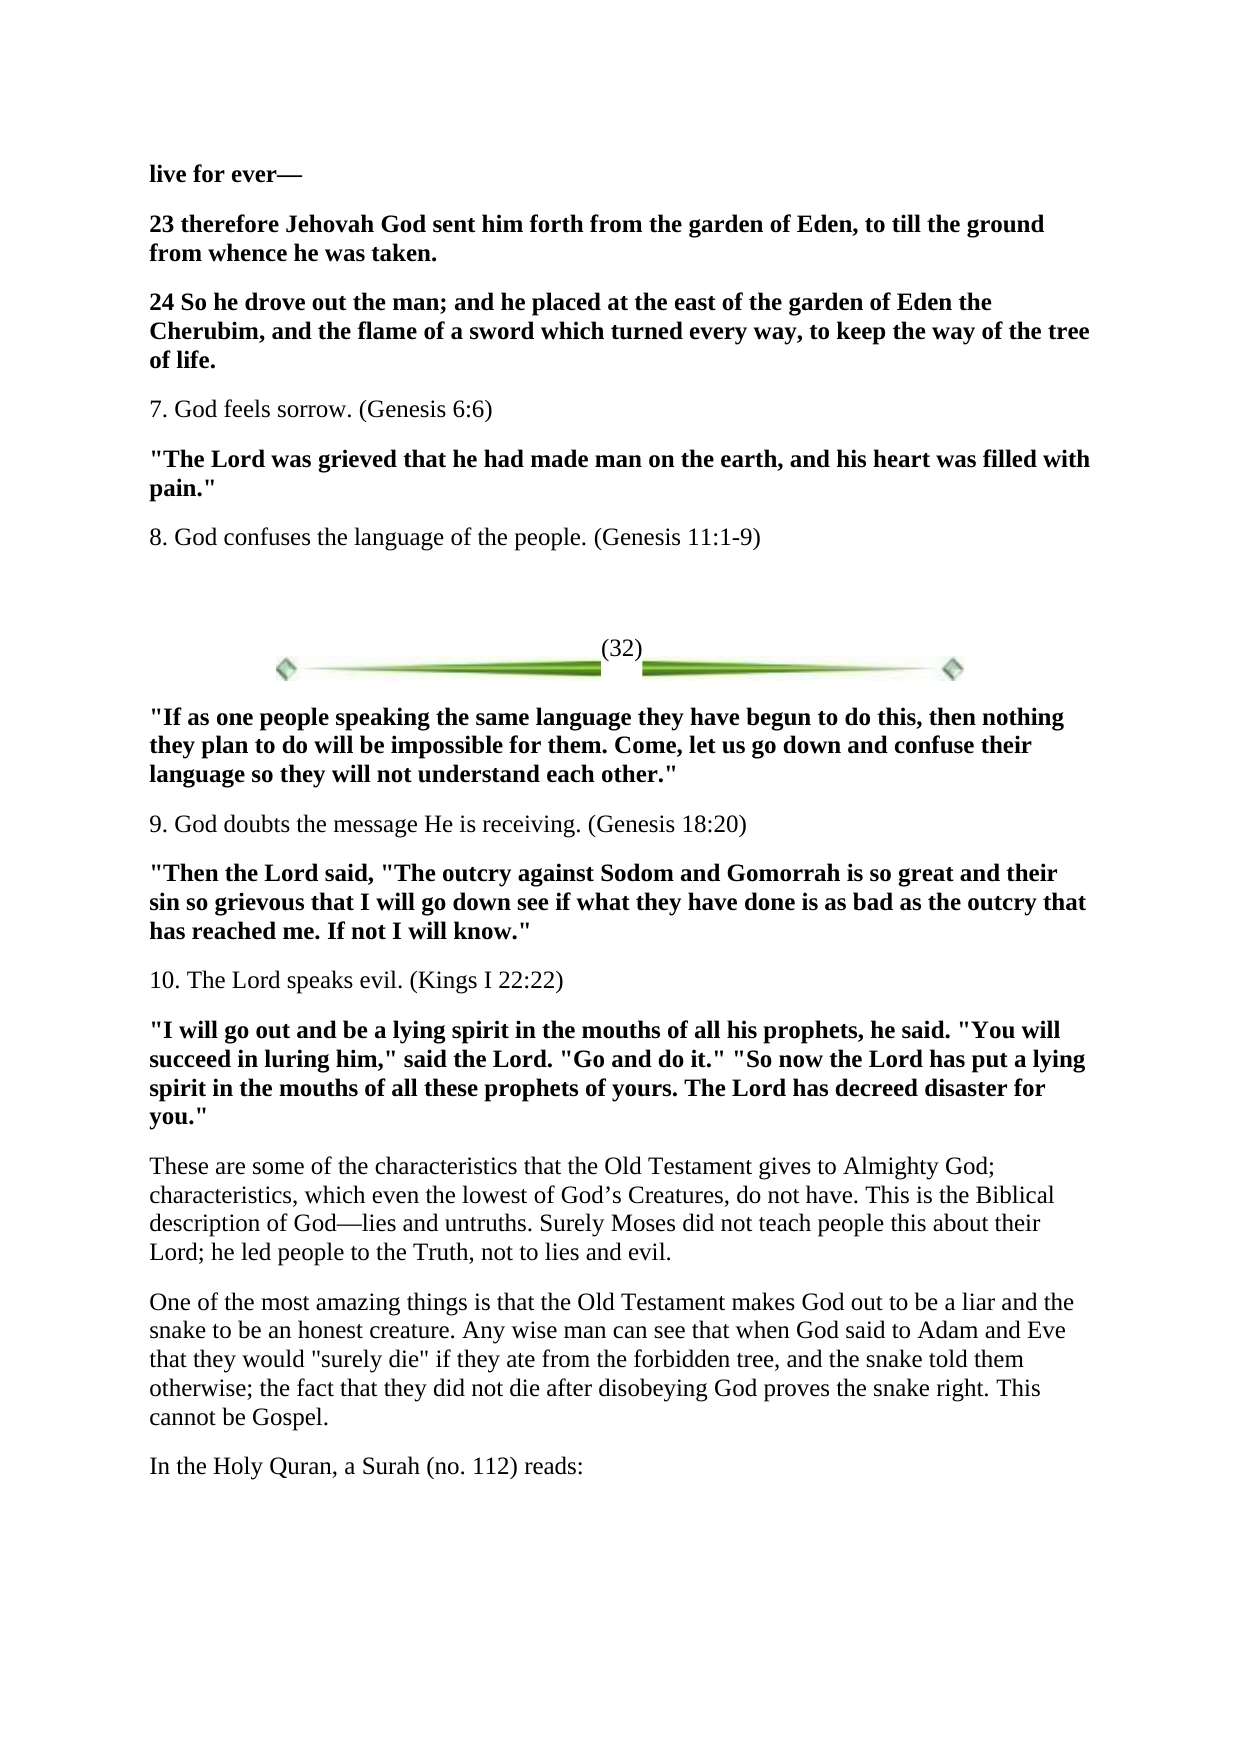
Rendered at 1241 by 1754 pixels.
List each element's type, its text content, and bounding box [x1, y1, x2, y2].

table_header live for ever— 23 therefore Jehovah God sent him forth from the garden of Eden, to till the ground from whence he was taken. 24 So he drove out the man; and he placed at the east of the garden of Eden the Cherubim, and the flame of a sword which turned every way, to keep the way of the tree of life. 7. God feels sorrow. (Genesis 6:6) "The Lord was grieved that he had made man on the earth, and his heart was filled with pain." 8. God confuses the language of the people. (Genesis 11:1-9) [148, 148, 1093, 563]
table_header (32) "If as one people speaking the same language they have begun to do this, then nothing they plan to do will be impossible for them. Come, let us go down and confuse their language so they will not understand each other." 9. God doubts the message He is receiving. (Genesis 18:20) "Then the Lord said, "The outcry against Sodom and Gomorrah is so great and their sin so grievous that I will go down see if what they have done is as bad as the outcry that has reached me. If not I will know." 10. The Lord speaks evil. (Kings I 22:22) "I will go out and be a lying spirit in the mouths of all his prophets, he said. "You will succeed in luring him," said the Lord. "Go and do it." "So now the Lord has put a lying spirit in the mouths of all these prophets of yours. The Lord has decreed disaster for you." These are some of the characteristics that the Old Testament gives to Almighty God; characteristics, which even the lowest of God’s Creatures, do not have. This is the Biblical description of God—lies and untruths. Surely Moses did not teach people this about their Lord; he led people to the Truth, not to lies and evil. One of the most amazing things is that the Old Testament makes God out to be a liar and the snake to be an honest creature. Any wise man can see that when God said to Adam and Eve that they would "surely die" if they ate from the forbidden tree, and the snake told them otherwise; the fact that they did not die after disobeying God proves the snake right. This cannot be Gospel. In the Holy Quran, a Surah (no. 112) reads: [148, 621, 1093, 1492]
